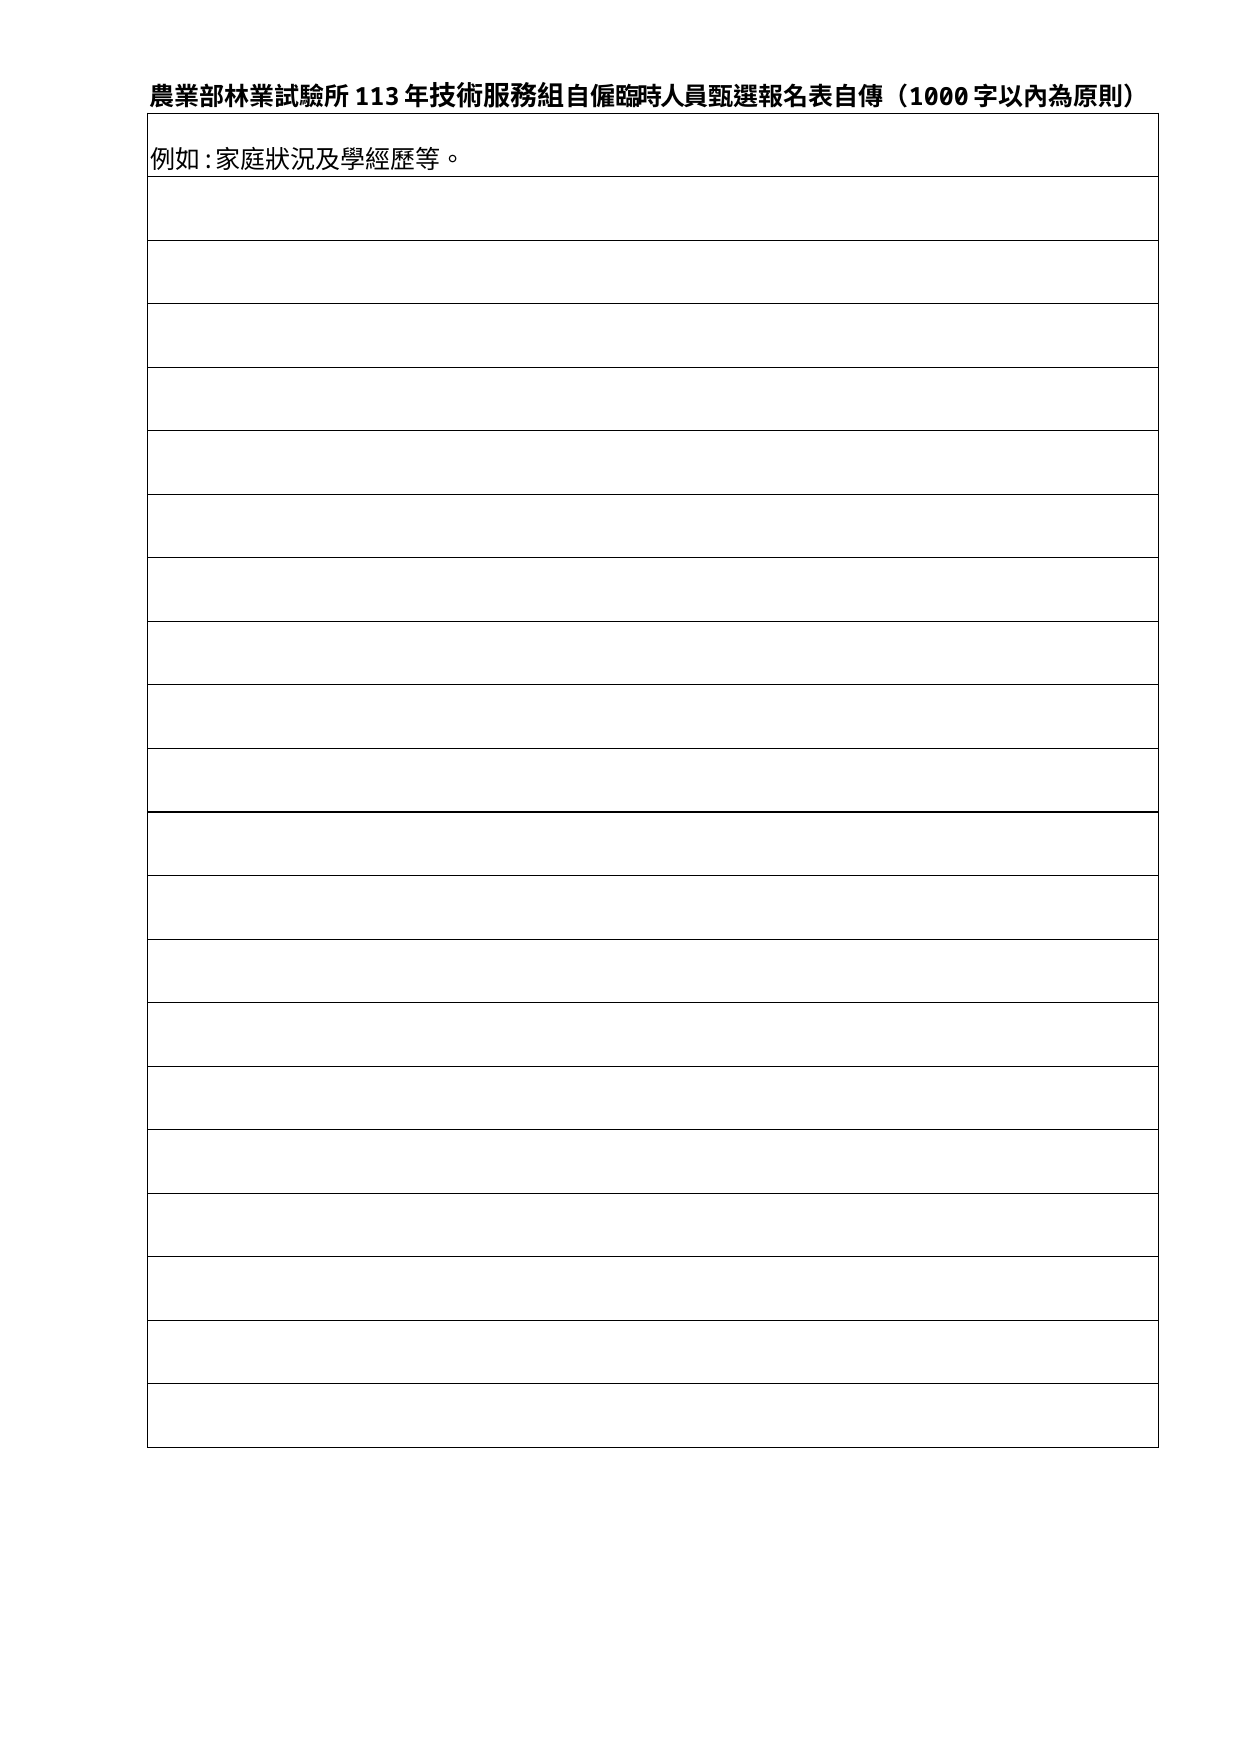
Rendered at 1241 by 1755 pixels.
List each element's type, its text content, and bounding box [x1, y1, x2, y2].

table_cell [148, 749, 1158, 811]
table_cell [148, 495, 1158, 557]
table_cell [148, 368, 1158, 430]
table_cell [148, 940, 1158, 1002]
table_cell [148, 685, 1158, 748]
table_cell [148, 1194, 1158, 1256]
table_cell [148, 304, 1158, 367]
table_cell [148, 813, 1158, 875]
table_cell [148, 1321, 1158, 1383]
table_cell [148, 431, 1158, 494]
table_cell [148, 558, 1158, 621]
table_cell [148, 622, 1158, 684]
table_cell [148, 876, 1158, 938]
table_cell [148, 1130, 1158, 1193]
table_cell [148, 1384, 1158, 1447]
text 農業部林業試驗所113年技術服務組自僱臨時人員甄選報名表自傳（1000字以內為原則） [148, 75, 1150, 112]
table_cell [148, 1003, 1158, 1066]
table_cell [148, 1257, 1158, 1320]
table_cell [148, 1067, 1158, 1129]
table_cell [148, 177, 1158, 239]
table_cell [148, 241, 1158, 303]
table_header 例如:家庭狀況及學經歷等。 [148, 114, 1158, 176]
